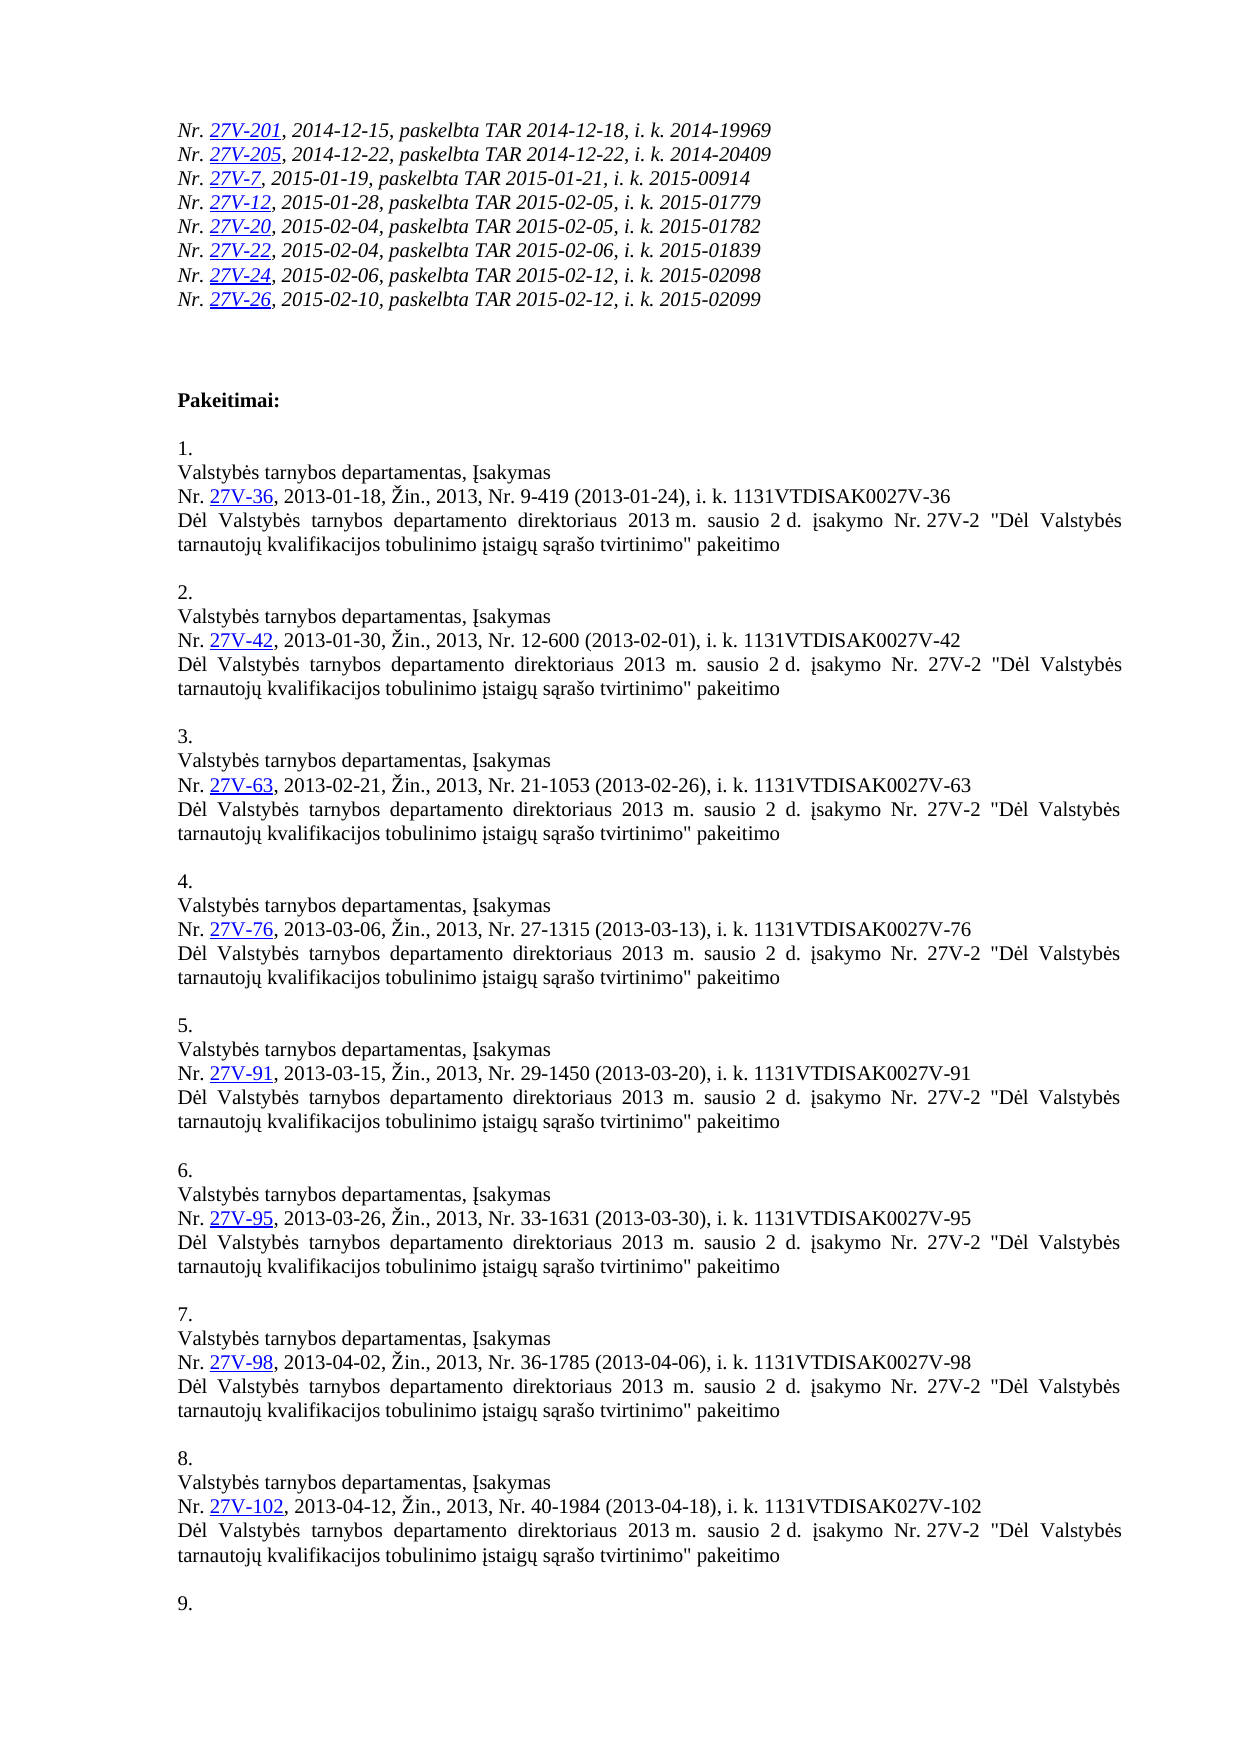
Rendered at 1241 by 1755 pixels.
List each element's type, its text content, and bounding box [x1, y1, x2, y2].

text 6. [177, 1157, 1122, 1182]
text Dėl Valstybės tarnybos departamento direktoriaus 2013 m. sausio 2 d. įsakymo Nr. 27V-2 "Dėl Valstybės tarnautojų kvalifikacijos tobulinimo įstaigų sąrašo tvirtinimo" pakeitimo [177, 652, 1122, 700]
text Valstybės tarnybos departamentas, Įsakymas [177, 893, 1122, 917]
text Nr. 27V-22, 2015-02-04, paskelbta TAR 2015-02-06, i. k. 2015-01839 [177, 238, 1122, 262]
text Valstybės tarnybos departamentas, Įsakymas [177, 604, 1122, 628]
text Nr. 27V-95, 2013-03-26, Žin., 2013, Nr. 33-1631 (2013-03-30), i. k. 1131VTDISAK0027V-95 [177, 1206, 1122, 1230]
text Valstybės tarnybos departamentas, Įsakymas [177, 1470, 1122, 1494]
text Pakeitimai: [177, 387, 1122, 412]
text 5. [177, 1013, 1122, 1037]
text 8. [177, 1446, 1122, 1470]
text Dėl Valstybės tarnybos departamento direktoriaus 2013 m. sausio 2 d. įsakymo Nr. 27V-2 "Dėl Valstybės tarnautojų kvalifikacijos tobulinimo įstaigų sąrašo tvirtinimo" pakeitimo [177, 1518, 1122, 1567]
text 2. [177, 580, 1122, 604]
text Dėl Valstybės tarnybos departamento direktoriaus 2013 m. sausio 2 d. įsakymo Nr. 27V-2 "Dėl Valstybės tarnautojų kvalifikacijos tobulinimo įstaigų sąrašo tvirtinimo" pakeitimo [177, 508, 1122, 556]
text Dėl Valstybės tarnybos departamento direktoriaus 2013 m. sausio 2 d. įsakymo Nr. 27V-2 "Dėl Valstybės tarnautojų kvalifikacijos tobulinimo įstaigų sąrašo tvirtinimo" pakeitimo [177, 1230, 1122, 1278]
text Valstybės tarnybos departamentas, Įsakymas [177, 1182, 1122, 1206]
text Nr. 27V-24, 2015-02-06, paskelbta TAR 2015-02-12, i. k. 2015-02098 [177, 262, 1122, 287]
text 7. [177, 1302, 1122, 1326]
text Nr. 27V-102, 2013-04-12, Žin., 2013, Nr. 40-1984 (2013-04-18), i. k. 1131VTDISAK027V-102 [177, 1494, 1122, 1518]
text Dėl Valstybės tarnybos departamento direktoriaus 2013 m. sausio 2 d. įsakymo Nr. 27V-2 "Dėl Valstybės tarnautojų kvalifikacijos tobulinimo įstaigų sąrašo tvirtinimo" pakeitimo [177, 1374, 1122, 1422]
text 4. [177, 869, 1122, 893]
text Nr. 27V-76, 2013-03-06, Žin., 2013, Nr. 27-1315 (2013-03-13), i. k. 1131VTDISAK0027V-76 [177, 917, 1122, 941]
text 3. [177, 724, 1122, 748]
text Nr. 27V-12, 2015-01-28, paskelbta TAR 2015-02-05, i. k. 2015-01779 [177, 190, 1122, 214]
text Nr. 27V-26, 2015-02-10, paskelbta TAR 2015-02-12, i. k. 2015-02099 [177, 287, 1122, 311]
text Nr. 27V-42, 2013-01-30, Žin., 2013, Nr. 12-600 (2013-02-01), i. k. 1131VTDISAK0027V-42 [177, 628, 1122, 652]
text Valstybės tarnybos departamentas, Įsakymas [177, 748, 1122, 772]
text Valstybės tarnybos departamentas, Įsakymas [177, 460, 1122, 484]
text Nr. 27V-36, 2013-01-18, Žin., 2013, Nr. 9-419 (2013-01-24), i. k. 1131VTDISAK0027V-36 [177, 484, 1122, 508]
text 1. [177, 436, 1122, 460]
text Nr. 27V-20, 2015-02-04, paskelbta TAR 2015-02-05, i. k. 2015-01782 [177, 214, 1122, 238]
text Dėl Valstybės tarnybos departamento direktoriaus 2013 m. sausio 2 d. įsakymo Nr. 27V-2 "Dėl Valstybės tarnautojų kvalifikacijos tobulinimo įstaigų sąrašo tvirtinimo" pakeitimo [177, 1085, 1122, 1133]
text Valstybės tarnybos departamentas, Įsakymas [177, 1326, 1122, 1350]
text Dėl Valstybės tarnybos departamento direktoriaus 2013 m. sausio 2 d. įsakymo Nr. 27V-2 "Dėl Valstybės tarnautojų kvalifikacijos tobulinimo įstaigų sąrašo tvirtinimo" pakeitimo [177, 941, 1122, 989]
text Dėl Valstybės tarnybos departamento direktoriaus 2013 m. sausio 2 d. įsakymo Nr. 27V-2 "Dėl Valstybės tarnautojų kvalifikacijos tobulinimo įstaigų sąrašo tvirtinimo" pakeitimo [177, 797, 1122, 845]
text Nr. 27V-91, 2013-03-15, Žin., 2013, Nr. 29-1450 (2013-03-20), i. k. 1131VTDISAK0027V-91 [177, 1061, 1122, 1085]
text Nr. 27V-63, 2013-02-21, Žin., 2013, Nr. 21-1053 (2013-02-26), i. k. 1131VTDISAK0027V-63 [177, 772, 1122, 797]
text Nr. 27V-205, 2014-12-22, paskelbta TAR 2014-12-22, i. k. 2014-20409 [177, 142, 1122, 166]
text 9. [177, 1591, 1122, 1615]
text Nr. 27V-7, 2015-01-19, paskelbta TAR 2015-01-21, i. k. 2015-00914 [177, 166, 1122, 190]
text Nr. 27V-201, 2014-12-15, paskelbta TAR 2014-12-18, i. k. 2014-19969 [177, 118, 1122, 142]
text Valstybės tarnybos departamentas, Įsakymas [177, 1037, 1122, 1061]
text Nr. 27V-98, 2013-04-02, Žin., 2013, Nr. 36-1785 (2013-04-06), i. k. 1131VTDISAK0027V-98 [177, 1350, 1122, 1374]
